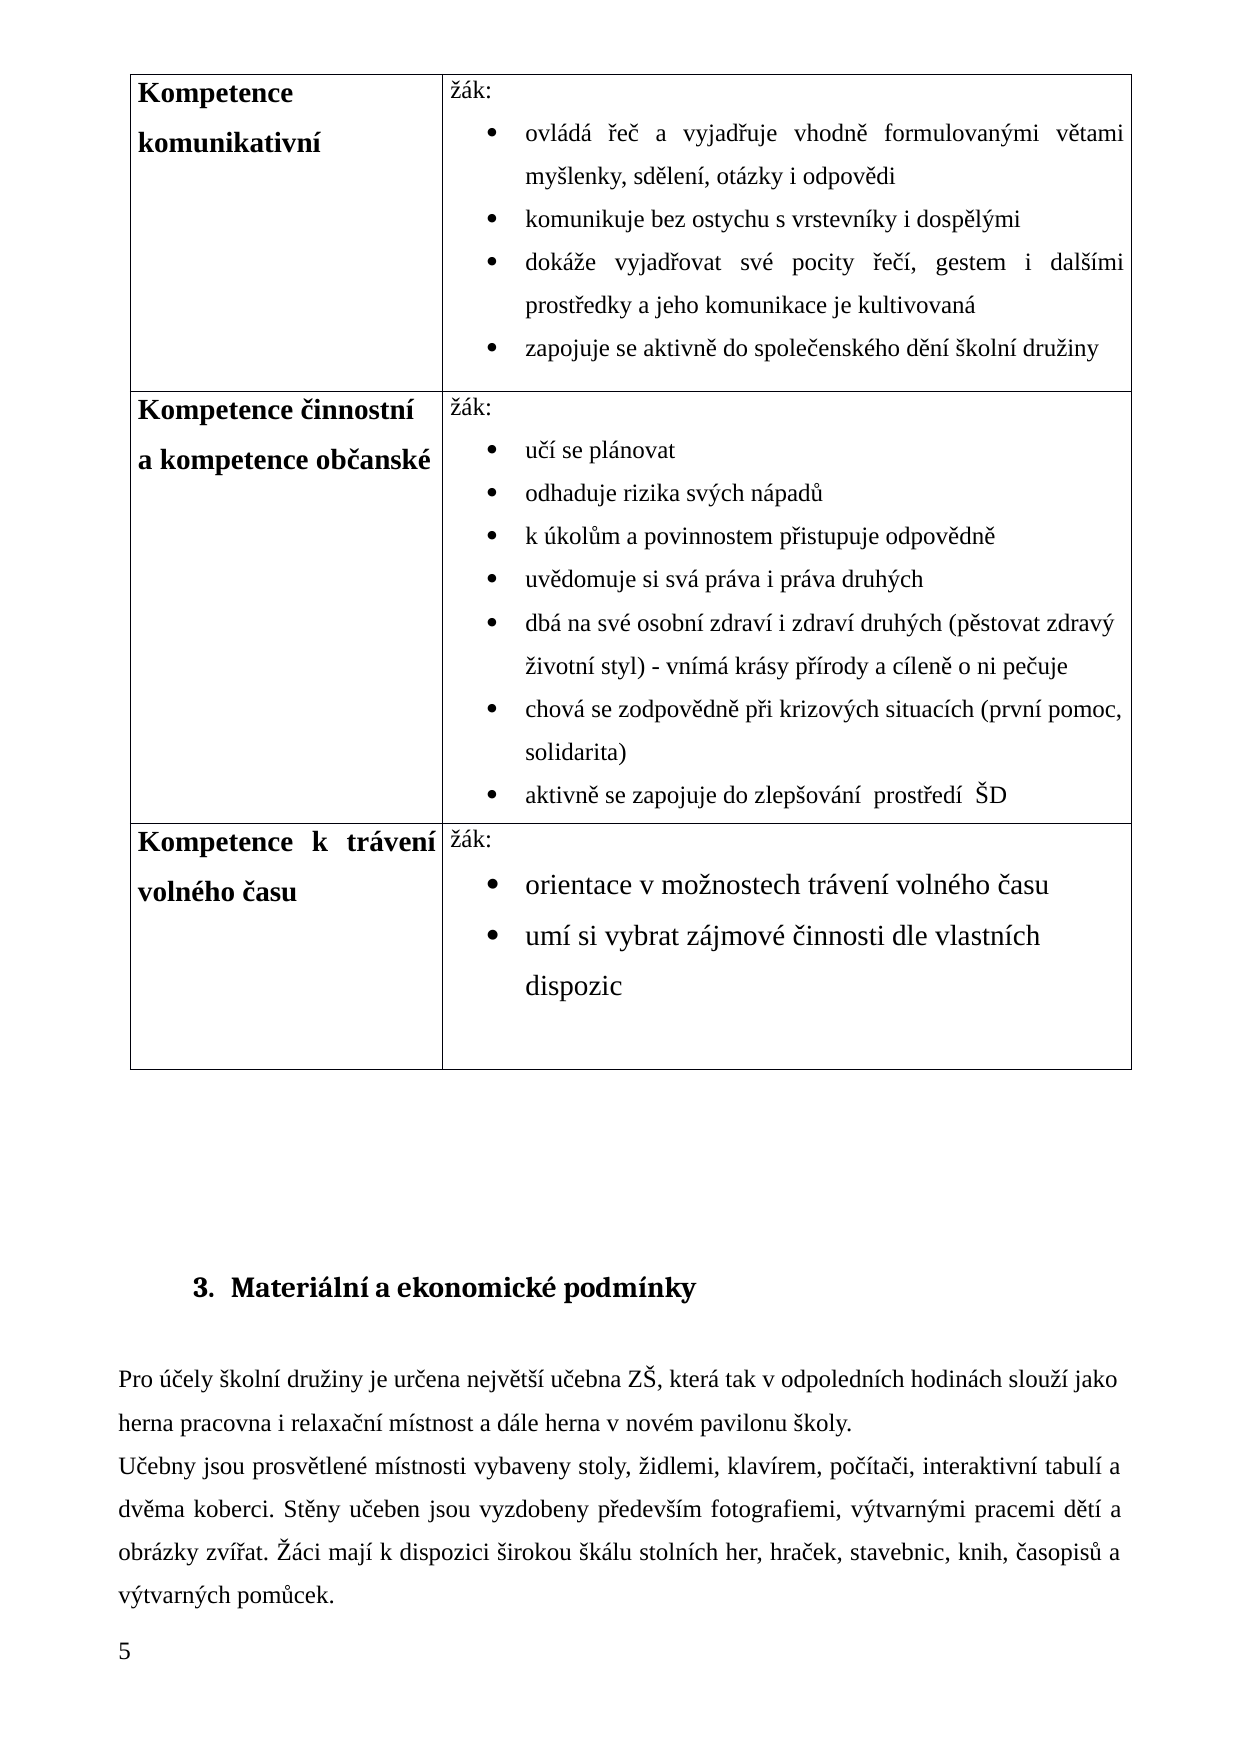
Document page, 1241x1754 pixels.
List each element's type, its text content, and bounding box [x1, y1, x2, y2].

table_cell Kompetence k trávení volného času [131, 824, 442, 1069]
table_cell žák: učí se plánovat odhaduje rizika svých nápadů k úkolům a povinnostem přistupuje odpovědně uvědomuje si svá práva i práva druhých dbá na své osobní zdraví i zdraví druhých (pěstovat zdravý životní styl) - vnímá krásy přírody a cíleně o ni pečuje chová se zodpovědně při krizových situacích (první pomoc, solidarita) aktivně se zapojuje do zlepšování prostředí ŠD [443, 392, 1131, 823]
table_cell Kompetence činnostní a kompetence občanské [131, 392, 442, 823]
list Materiální a ekonomické podmínky [193, 1271, 1122, 1305]
text Učebny jsou prosvětlené místnosti vybaveny stoly, židlemi, klavírem, počítači, interaktivní tabulí a dvěma koberci. Stěny učeben jsou vyzdobeny především fotografiemi, výtvarnými pracemi dětí a obrázky zvířat. Žáci mají k dispozici širokou škálu stolních her, hraček, stavebnic, knih, časopisů a výtvarných pomůcek. [118, 1451, 1122, 1609]
table_cell Kompetence komunikativní [131, 75, 442, 391]
table_cell žák: ovládá řeč a vyjadřuje vhodně formulovanými větami myšlenky, sdělení, otázky i odpovědi komunikuje bez ostychu s vrstevníky i dospělými dokáže vyjadřovat své pocity řečí, gestem i dalšími prostředky a jeho komunikace je kultivovaná zapojuje se aktivně do společenského dění školní družiny [443, 75, 1131, 391]
text Pro účely školní družiny je určena největší učebna ZŠ, která tak v odpoledních hodinách slouží jako herna pracovna i relaxační místnost a dále herna v novém pavilonu školy. [118, 1364, 1122, 1436]
table_cell žák: orientace v možnostech trávení volného času umí si vybrat zájmové činnosti dle vlastních dispozic [443, 824, 1131, 1069]
